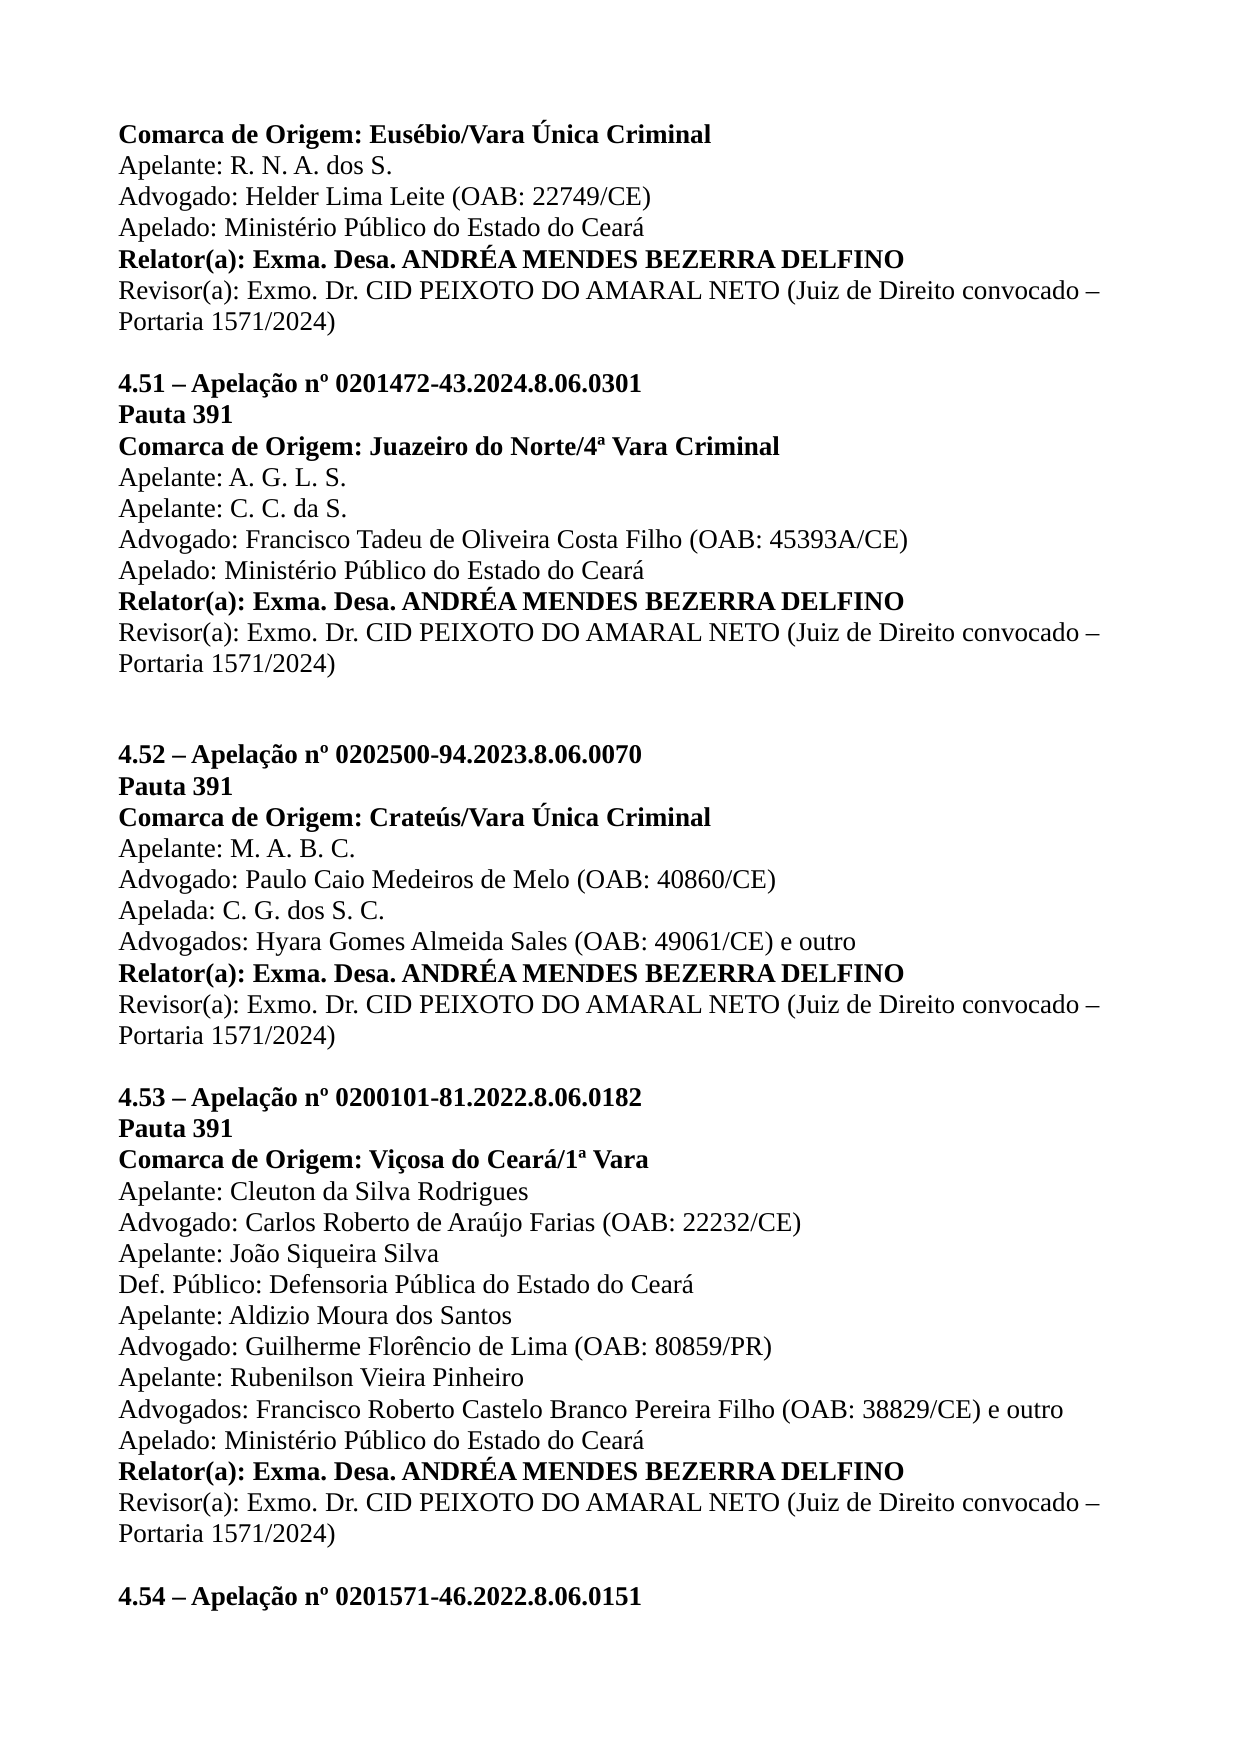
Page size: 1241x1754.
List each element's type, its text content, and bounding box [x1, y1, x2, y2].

text Apelante: João Siqueira Silva [118, 1237, 1122, 1268]
text Apelante: M. A. B. C. [118, 832, 1122, 863]
text 4.54 – Apelação nº 0201571-46.2022.8.06.0151 [118, 1579, 1122, 1611]
text Revisor(a): Exmo. Dr. CID PEIXOTO DO AMARAL NETO (Juiz de Direito convocado – Portaria 1571/2024) [118, 1486, 1122, 1548]
text Advogado: Helder Lima Leite (OAB: 22749/CE) [118, 180, 1122, 212]
text Apelante: Aldizio Moura dos Santos [118, 1299, 1122, 1330]
text Advogados: Hyara Gomes Almeida Sales (OAB: 49061/CE) e outro [118, 926, 1122, 957]
text Advogado: Francisco Tadeu de Oliveira Costa Filho (OAB: 45393A/CE) [118, 523, 1122, 554]
text Revisor(a): Exmo. Dr. CID PEIXOTO DO AMARAL NETO (Juiz de Direito convocado – Portaria 1571/2024) [118, 616, 1122, 679]
text 4.52 – Apelação nº 0202500-94.2023.8.06.0070 [118, 739, 1122, 770]
text Apelante: Rubenilson Vieira Pinheiro [118, 1362, 1122, 1393]
text Comarca de Origem: Viçosa do Ceará/1ª Vara [118, 1143, 1122, 1175]
text Apelado: Ministério Público do Estado do Ceará [118, 1424, 1122, 1455]
text Apelante: A. G. L. S. [118, 461, 1122, 492]
text Revisor(a): Exmo. Dr. CID PEIXOTO DO AMARAL NETO (Juiz de Direito convocado – Portaria 1571/2024) [118, 988, 1122, 1050]
text Pauta 391 [118, 770, 1122, 801]
text Pauta 391 [118, 398, 1122, 429]
text Advogados: Francisco Roberto Castelo Branco Pereira Filho (OAB: 38829/CE) e outro [118, 1393, 1122, 1424]
text Apelada: C. G. dos S. C. [118, 894, 1122, 926]
text 4.53 – Apelação nº 0200101-81.2022.8.06.0182 [118, 1081, 1122, 1112]
text Pauta 391 [118, 1112, 1122, 1143]
text Def. Público: Defensoria Pública do Estado do Ceará [118, 1268, 1122, 1299]
text Comarca de Origem: Eusébio/Vara Única Criminal [118, 118, 1122, 149]
text Comarca de Origem: Crateús/Vara Única Criminal [118, 801, 1122, 832]
text Apelante: Cleuton da Silva Rodrigues [118, 1175, 1122, 1206]
text Revisor(a): Exmo. Dr. CID PEIXOTO DO AMARAL NETO (Juiz de Direito convocado – Portaria 1571/2024) [118, 274, 1122, 336]
text Relator(a): Exma. Desa. ANDRÉA MENDES BEZERRA DELFINO [118, 243, 1122, 274]
text Relator(a): Exma. Desa. ANDRÉA MENDES BEZERRA DELFINO [118, 957, 1122, 988]
text Relator(a): Exma. Desa. ANDRÉA MENDES BEZERRA DELFINO [118, 585, 1122, 616]
text Apelado: Ministério Público do Estado do Ceará [118, 554, 1122, 585]
text Advogado: Guilherme Florêncio de Lima (OAB: 80859/PR) [118, 1330, 1122, 1362]
text Advogado: Paulo Caio Medeiros de Melo (OAB: 40860/CE) [118, 863, 1122, 894]
text Comarca de Origem: Juazeiro do Norte/4ª Vara Criminal [118, 429, 1122, 461]
text Apelante: C. C. da S. [118, 492, 1122, 523]
text Relator(a): Exma. Desa. ANDRÉA MENDES BEZERRA DELFINO [118, 1455, 1122, 1486]
text Apelante: R. N. A. dos S. [118, 149, 1122, 180]
text Apelado: Ministério Público do Estado do Ceará [118, 212, 1122, 243]
text Advogado: Carlos Roberto de Araújo Farias (OAB: 22232/CE) [118, 1206, 1122, 1237]
text 4.51 – Apelação nº 0201472-43.2024.8.06.0301 [118, 367, 1122, 398]
